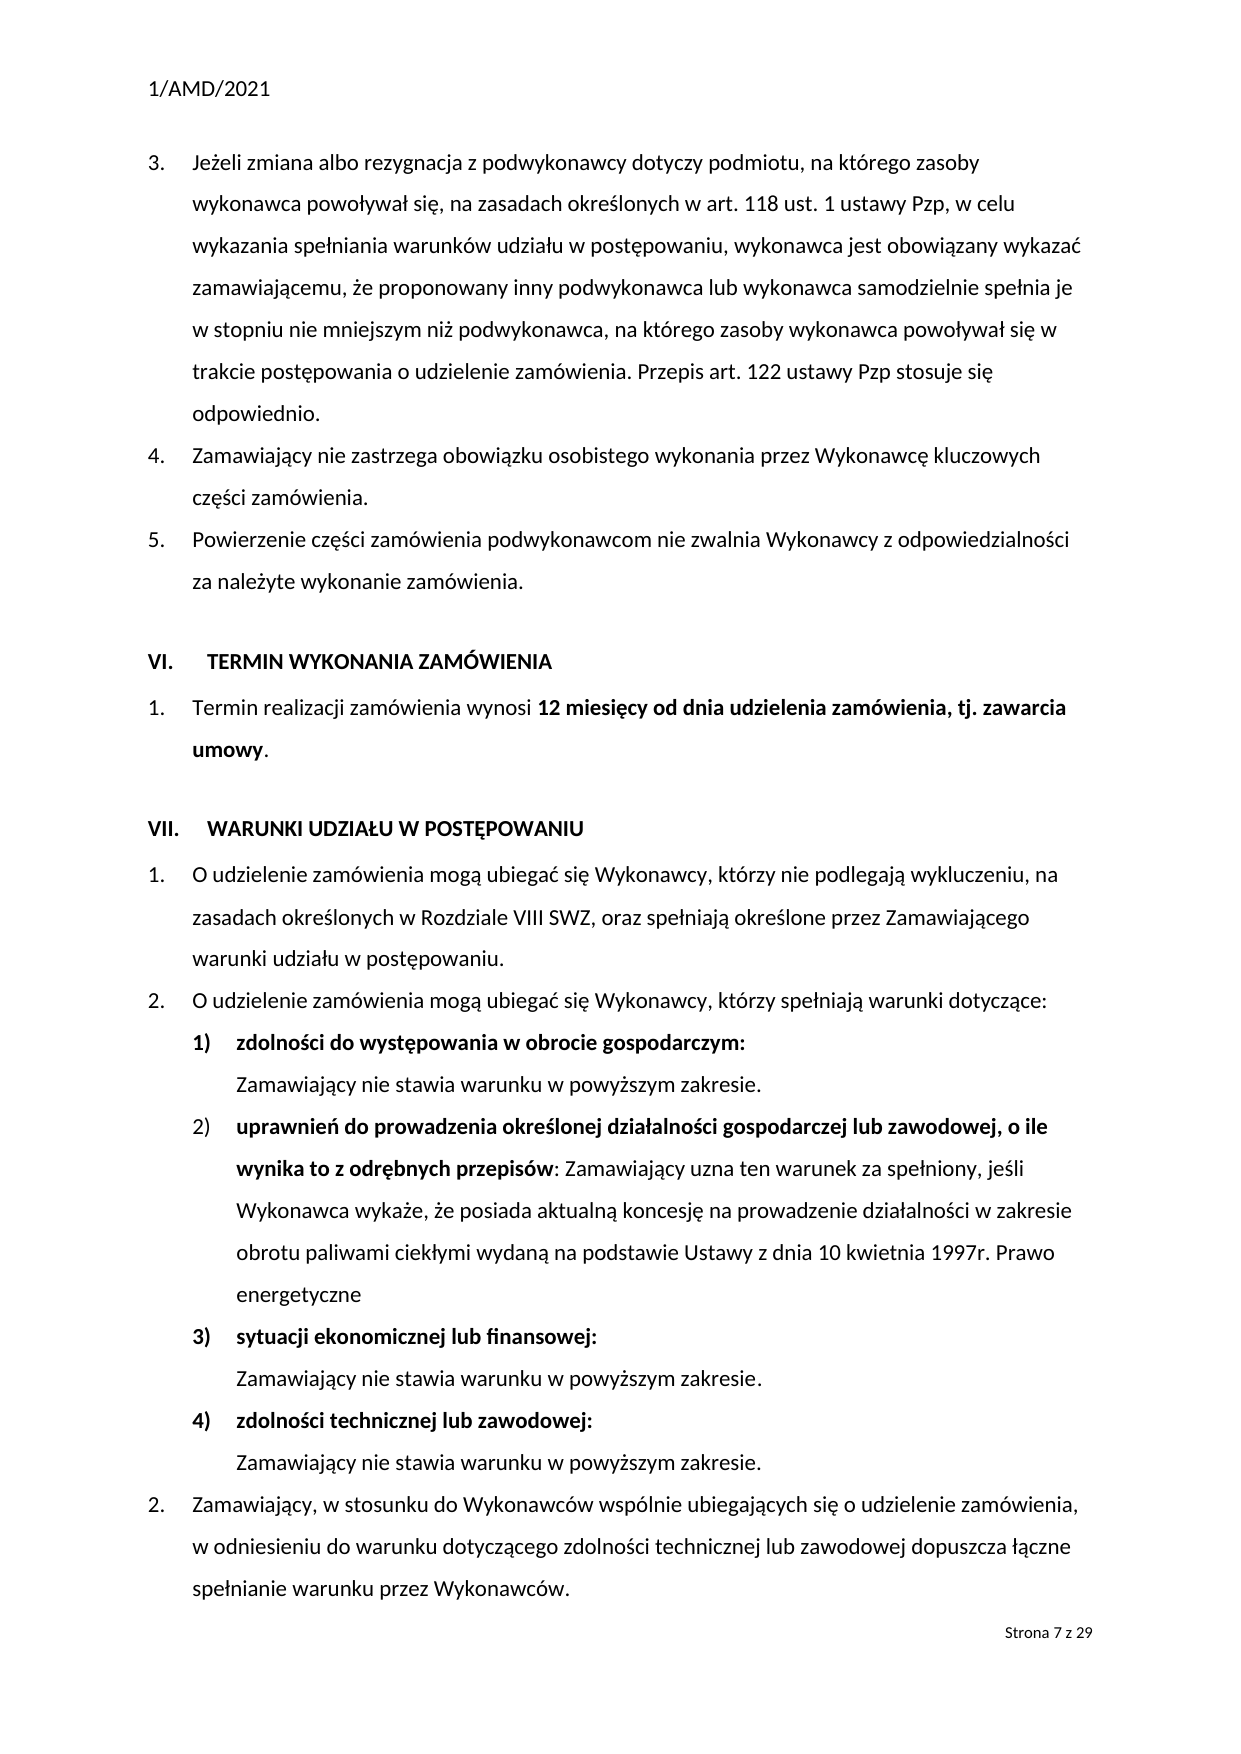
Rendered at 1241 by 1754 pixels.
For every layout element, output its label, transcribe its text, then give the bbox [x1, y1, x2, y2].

text VI. TERMIN WYKONANIA ZAMÓWIENIA [148, 647, 1093, 675]
list O udzielenie zamówienia mogą ubiegać się Wykonawcy, którzy nie podlegają wykluczeniu, na zasadach określonych w Rozdziale VIII SWZ, oraz spełniają określone przez Zamawiającego warunki udziału w postępowaniu. [148, 861, 1091, 973]
list Zamawiający, w stosunku do Wykonawców wspólnie ubiegających się o udzielenie zamówienia, w odniesieniu do warunku dotyczącego zdolności technicznej lub zawodowej dopuszcza łączne spełnianie warunku przez Wykonawców. [148, 1490, 1091, 1602]
list uprawnień do prowadzenia określonej działalności gospodarczej lub zawodowej, o ile wynika to z odrębnych przepisów: Zamawiający uzna ten warunek za spełniony, jeśli Wykonawca wykaże, że posiada aktualną koncesję na prowadzenie działalności w zakresie obrotu paliwami ciekłymi wydaną na podstawie Ustawy z dnia 10 kwietnia 1997r. Prawo energetyczne [192, 1112, 1091, 1308]
list Termin realizacji zamówienia wynosi 12 miesięcy od dnia udzielenia zamówienia, tj. zawarcia umowy. [148, 693, 1093, 763]
list sytuacji ekonomicznej lub finansowej: [192, 1322, 1091, 1350]
text Zamawiający nie stawia warunku w powyższym zakresie. [236, 1448, 1091, 1476]
list Powierzenie części zamówienia podwykonawcom nie zwalnia Wykonawcy z odpowiedzialności za należyte wykonanie zamówienia. [148, 525, 1093, 595]
list zdolności technicznej lub zawodowej: [192, 1406, 1091, 1434]
list Jeżeli zmiana albo rezygnacja z podwykonawcy dotyczy podmiotu, na którego zasoby wykonawca powoływał się, na zasadach określonych w art. 118 ust. 1 ustawy Pzp, w celu wykazania spełniania warunków udziału w postępowaniu, wykonawca jest obowiązany wykazać zamawiającemu, że proponowany inny podwykonawca lub wykonawca samodzielnie spełnia je w stopniu nie mniejszym niż podwykonawca, na którego zasoby wykonawca powoływał się w trakcie postępowania o udzielenie zamówienia. Przepis art. 122 ustawy Pzp stosuje się odpowiednio. [148, 148, 1093, 427]
text Zamawiający nie stawia warunku w powyższym zakresie. [236, 1071, 1091, 1098]
text Zamawiający nie stawia warunku w powyższym zakresie. [236, 1364, 1091, 1392]
list O udzielenie zamówienia mogą ubiegać się Wykonawcy, którzy spełniają warunki dotyczące: [148, 987, 1091, 1014]
list zdolności do występowania w obrocie gospodarczym: [192, 1028, 1091, 1057]
text VII. WARUNKI UDZIAŁU W POSTĘPOWANIU [148, 814, 1093, 842]
list Zamawiający nie zastrzega obowiązku osobistego wykonania przez Wykonawcę kluczowych części zamówienia. [148, 441, 1093, 511]
